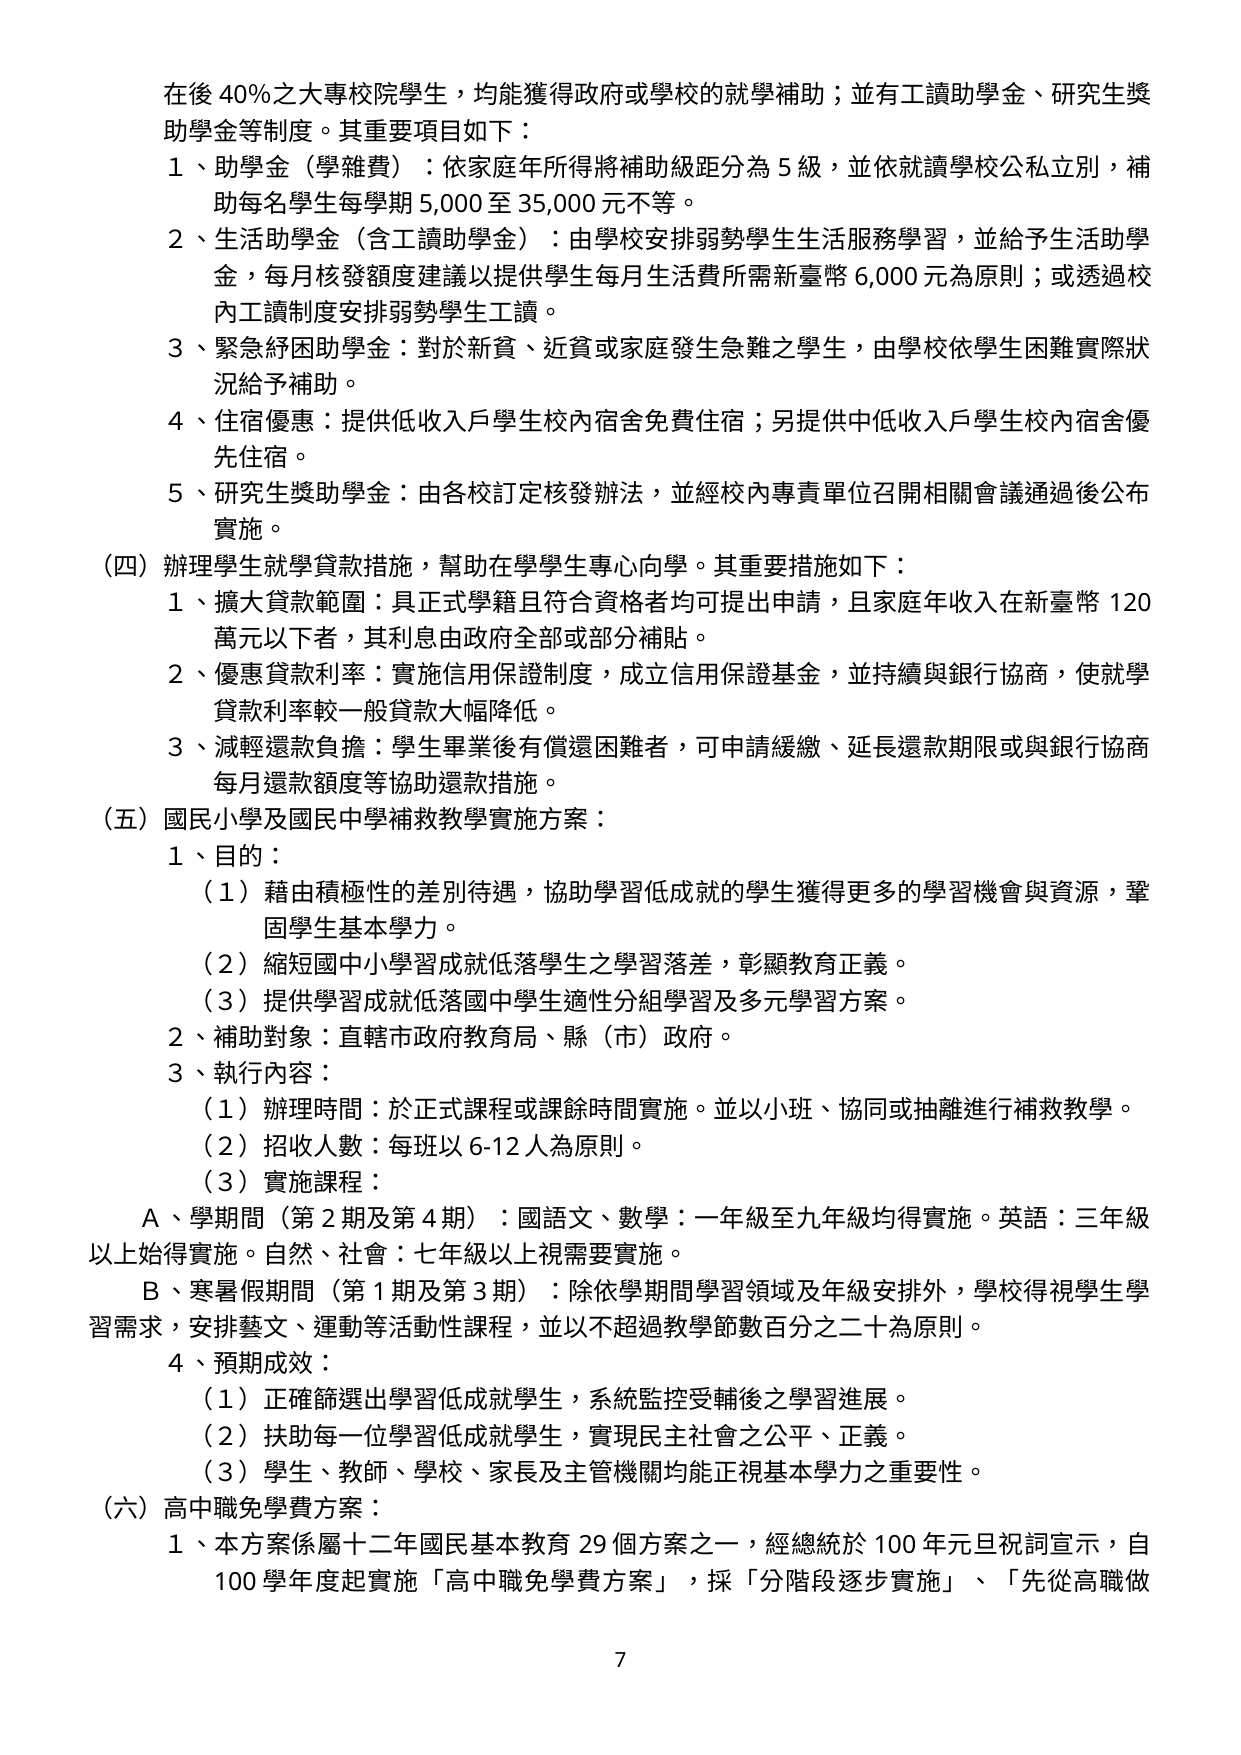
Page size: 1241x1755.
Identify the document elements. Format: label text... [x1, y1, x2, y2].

text ２、優惠貸款利率：實施信用保證制度，成立信用保證基金，並持續與銀行協商，使就學貸款利率較一般貸款大幅降低。 [164, 655, 1152, 727]
text （１）正確篩選出學習低成就學生，系統監控受輔後之學習進展。 [189, 1380, 1152, 1416]
text （３）學生、教師、學校、家長及主管機關均能正視基本學力之重要性。 [189, 1452, 1152, 1489]
text （四）辦理學生就學貸款措施，幫助在學學生專心向學。其重要措施如下： [89, 546, 1152, 582]
text （六）高中職免學費方案： [89, 1489, 1152, 1525]
text （１）辦理時間：於正式課程或課餘時間實施。並以小班、協同或抽離進行補救教學。 [189, 1090, 1152, 1126]
text ４、預期成效： [164, 1344, 1152, 1380]
text Ｂ、寒暑假期間（第1期及第3期）：除依學期間學習領域及年級安排外，學校得視學生學習需求，安排藝文、運動等活動性課程，並以不超過教學節數百分之二十為原則。 [89, 1271, 1152, 1344]
text （１）藉由積極性的差別待遇，協助學習低成就的學生獲得更多的學習機會與資源，鞏固學生基本學力。 [189, 872, 1152, 945]
text 在後40％之大專校院學生，均能獲得政府或學校的就學補助；並有工讀助學金、研究生獎助學金等制度。其重要項目如下： [89, 75, 1152, 147]
text （２）扶助每一位學習低成就學生，實現民主社會之公平、正義。 [189, 1416, 1152, 1452]
text （２）縮短國中小學習成就低落學生之學習落差，彰顯教育正義。 [189, 945, 1152, 981]
text ４、住宿優惠：提供低收入戶學生校內宿舍免費住宿；另提供中低收入戶學生校內宿舍優先住宿。 [164, 401, 1152, 474]
text （五）國民小學及國民中學補救教學實施方案： [89, 800, 1152, 836]
text １、目的： [164, 836, 1152, 872]
text （３）提供學習成就低落國中學生適性分組學習及多元學習方案。 [189, 981, 1152, 1017]
text ２、補助對象：直轄市政府教育局、縣（市）政府。 [164, 1017, 1152, 1054]
text （３）實施課程： [189, 1162, 1152, 1199]
text ３、減輕還款負擔：學生畢業後有償還困難者，可申請緩繳、延長還款期限或與銀行協商每月還款額度等協助還款措施。 [164, 727, 1152, 800]
text ３、緊急紓困助學金：對於新貧、近貧或家庭發生急難之學生，由學校依學生困難實際狀況給予補助。 [164, 329, 1152, 401]
text Ａ、學期間（第2期及第4期）：國語文、數學：一年級至九年級均得實施。英語：三年級以上始得實施。自然、社會：七年級以上視需要實施。 [89, 1199, 1152, 1271]
text ２、生活助學金（含工讀助學金）：由學校安排弱勢學生生活服務學習，並給予生活助學金，每月核發額度建議以提供學生每月生活費所需新臺幣6,000元為原則；或透過校內工讀制度安排弱勢學生工讀。 [164, 220, 1152, 329]
text １、助學金（學雜費）：依家庭年所得將補助級距分為5級，並依就讀學校公私立別，補助每名學生每學期5,000至35,000元不等。 [164, 147, 1152, 220]
text １、本方案係屬十二年國民基本教育29個方案之一，經總統於100年元旦祝詞宣示，自100學年度起實施「高中職免學費方案」，採「分階段逐步實施」、「先從高職做 [164, 1525, 1152, 1597]
text １、擴大貸款範圍：具正式學籍且符合資格者均可提出申請，且家庭年收入在新臺幣120萬元以下者，其利息由政府全部或部分補貼。 [164, 582, 1152, 655]
text （２）招收人數：每班以6-12人為原則。 [189, 1126, 1152, 1162]
text ５、研究生獎助學金：由各校訂定核發辦法，並經校內專責單位召開相關會議通過後公布實施。 [164, 474, 1152, 546]
text ３、執行內容： [164, 1054, 1152, 1090]
